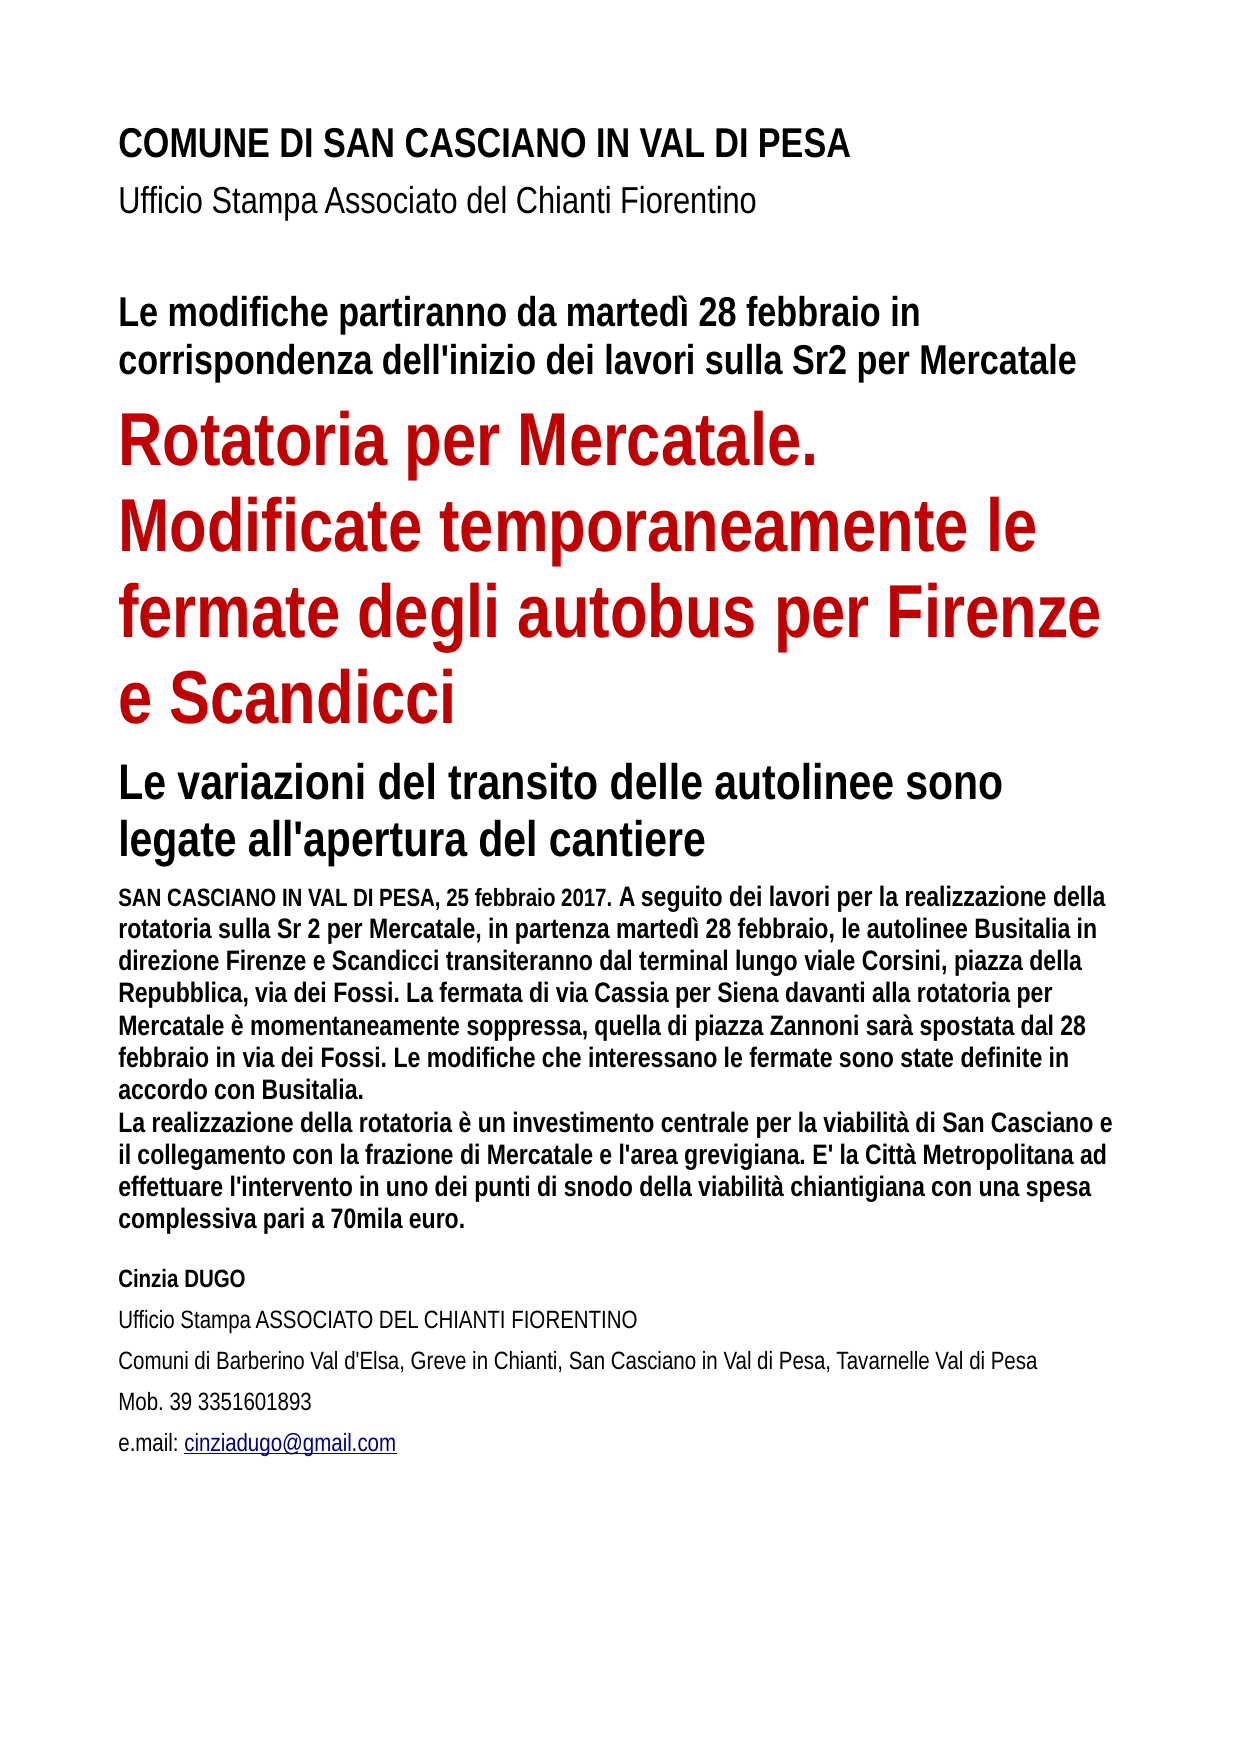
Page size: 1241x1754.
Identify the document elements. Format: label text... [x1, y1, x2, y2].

text SAN CASCIANO IN VAL DI PESA, 25 febbraio 2017. A seguito dei lavori per la realizzazione della rotatoria sulla Sr 2 per Mercatale, in partenza martedì 28 febbraio, le autolinee Busitalia in direzione Firenze e Scandicci transiteranno dal terminal lungo viale Corsini, piazza della Repubblica, via dei Fossi. La fermata di via Cassia per Siena davanti alla rotatoria per Mercatale è momentaneamente soppressa, quella di piazza Zannoni sarà spostata dal 28 febbraio in via dei Fossi. Le modifiche che interessano le fermate sono state definite in accordo con Busitalia. [118, 879, 1122, 1106]
text Cinzia DUGO [118, 1263, 1122, 1292]
text Le variazioni del transito delle autolinee sono legate all'apertura del cantiere [118, 752, 1122, 867]
text Ufficio Stampa ASSOCIATO DEL CHIANTI FIORENTINO [118, 1305, 1122, 1333]
text La realizzazione della rotatoria è un investimento centrale per la viabilità di San Casciano e il collegamento con la frazione di Mercatale e l'area grevigiana. E' la Città Metropolitana ad effettuare l'intervento in uno dei punti di snodo della viabilità chiantigiana con una spesa complessiva pari a 70mila euro. [118, 1106, 1122, 1235]
text Ufficio Stampa Associato del Chianti Fiorentino [118, 178, 1122, 221]
text Comuni di Barberino Val d'Elsa, Greve in Chianti, San Casciano in Val di Pesa, Tavarnelle Val di Pesa [118, 1346, 1122, 1374]
text COMUNE DI SAN CASCIANO IN VAL DI PESA [118, 118, 1122, 166]
text Rotatoria per Mercatale. Modificate temporaneamente le fermate degli autobus per Firenze e Scandicci [118, 396, 1122, 740]
text Mob. 39 3351601893 [118, 1387, 1122, 1416]
text Le modifiche partiranno da martedì 28 febbraio in corrispondenza dell'inizio dei lavori sulla Sr2 per Mercatale [118, 287, 1122, 383]
text e.mail: cinziadugo@gmail.com [118, 1428, 1122, 1457]
